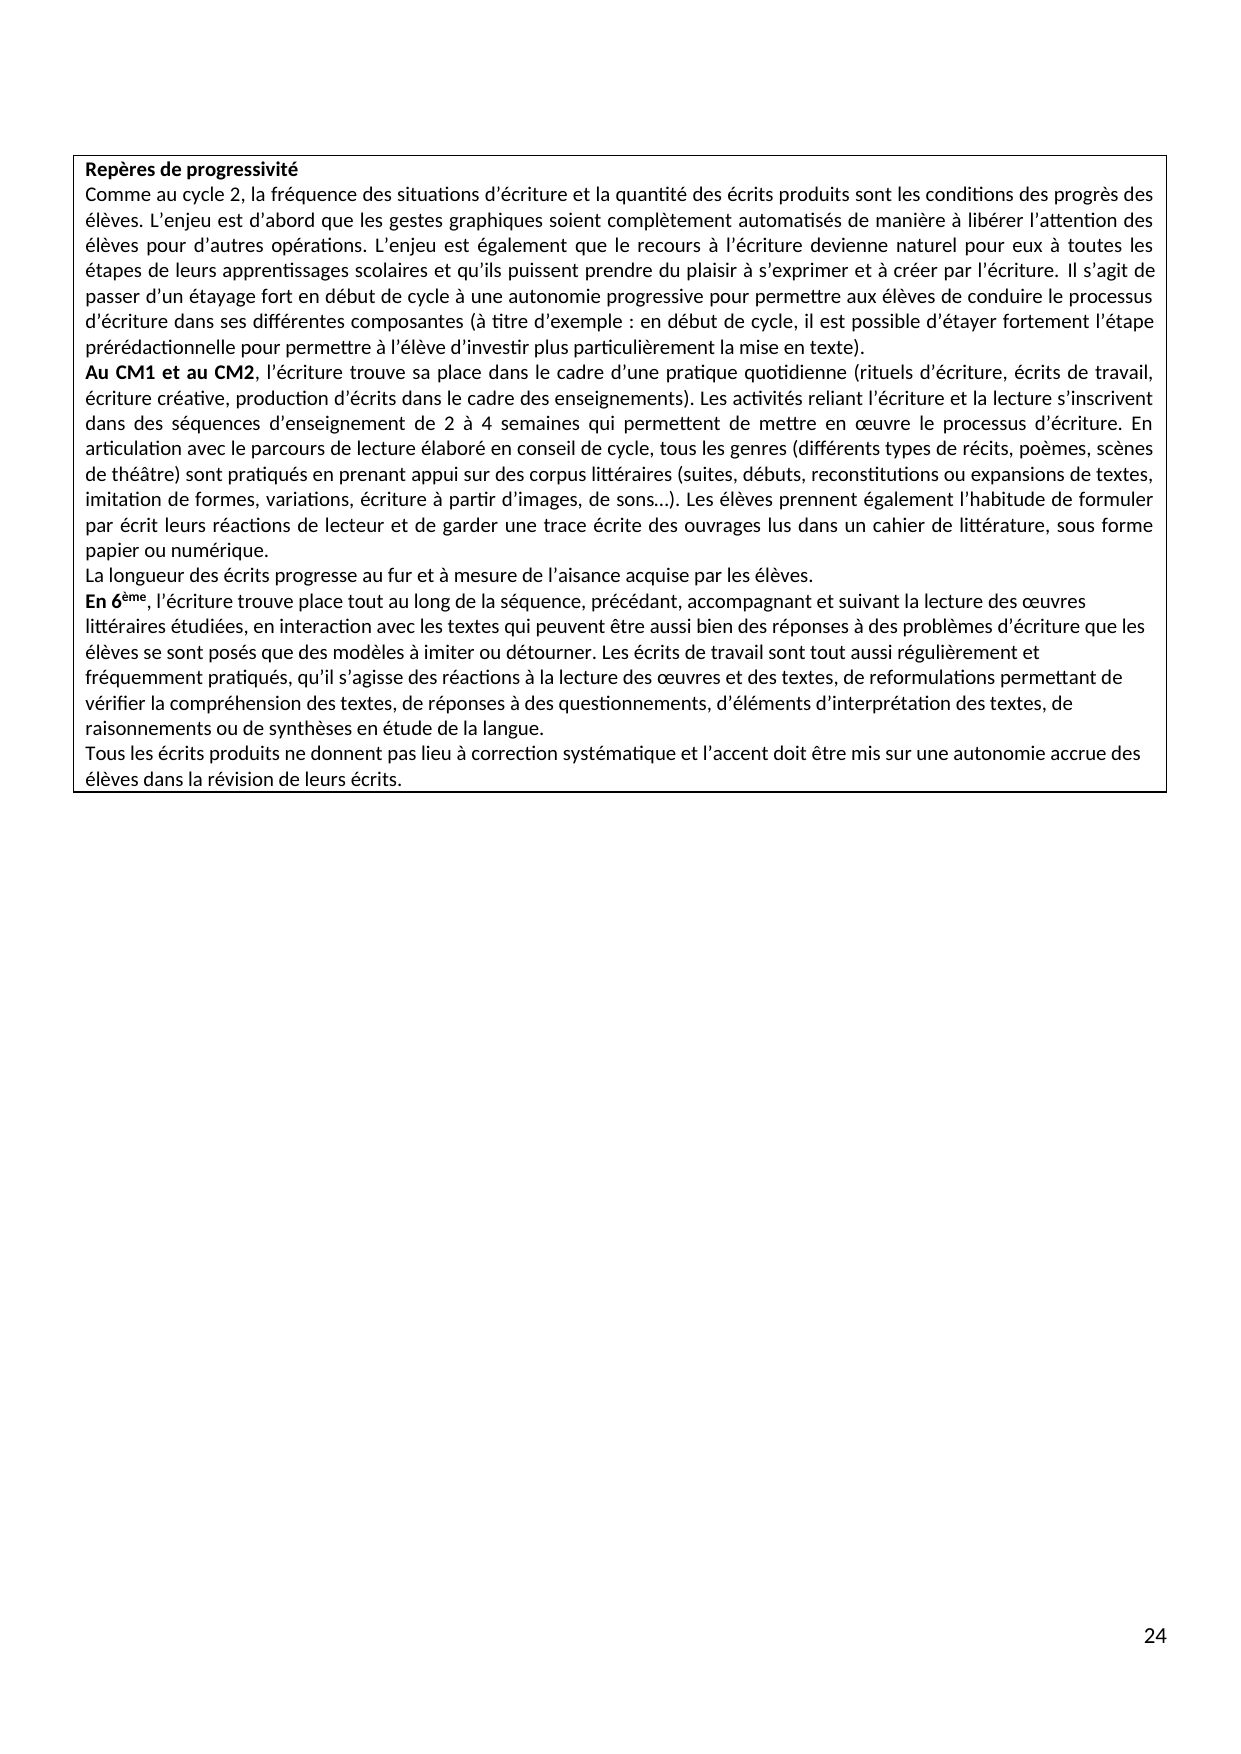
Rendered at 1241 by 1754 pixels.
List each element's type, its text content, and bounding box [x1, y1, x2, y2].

table_cell Repères de progressivité Comme au cycle 2, la fréquence des situations d’écriture et la quantité des écrits produits sont les conditions des progrès des élèves. L’enjeu est d’abord que les gestes graphiques soient complètement automatisés de manière à libérer l’attention des élèves pour d’autres opérations. L’enjeu est également que le recours à l’écriture devienne naturel pour eux à toutes les étapes de leurs apprentissages scolaires et qu’ils puissent prendre du plaisir à s’exprimer et à créer par l’écriture. Il s’agit de passer d’un étayage fort en début de cycle à une autonomie progressive pour permettre aux élèves de conduire le processus d’écriture dans ses différentes composantes (à titre d’exemple : en début de cycle, il est possible d’étayer fortement l’étape prérédactionnelle pour permettre à l’élève d’investir plus particulièrement la mise en texte). Au CM1 et au CM2, l’écriture trouve sa place dans le cadre d’une pratique quotidienne (rituels d’écriture, écrits de travail, écriture créative, production d’écrits dans le cadre des enseignements). Les activités reliant l’écriture et la lecture s’inscrivent dans des séquences d’enseignement de 2 à 4 semaines qui permettent de mettre en œuvre le processus d’écriture. En articulation avec le parcours de lecture élaboré en conseil de cycle, tous les genres (différents types de récits, poèmes, scènes de théâtre) sont pratiqués en prenant appui sur des corpus littéraires (suites, débuts, reconstitutions ou expansions de textes, imitation de formes, variations, écriture à partir d’images, de sons…). Les élèves prennent également l’habitude de formuler par écrit leurs réactions de lecteur et de garder une trace écrite des ouvrages lus dans un cahier de littérature, sous forme papier ou numérique. La longueur des écrits progresse au fur et à mesure de l’aisance acquise par les élèves. En 6ème, l’écriture trouve place tout au long de la séquence, précédant, accompagnant et suivant la lecture des œuvres littéraires étudiées, en interaction avec les textes qui peuvent être aussi bien des réponses à des problèmes d’écriture que les élèves se sont posés que des modèles à imiter ou détourner. Les écrits de travail sont tout aussi régulièrement et fréquemment pratiqués, qu’il s’agisse des réactions à la lecture des œuvres et des textes, de reformulations permettant de vérifier la compréhension des textes, de réponses à des questionnements, d’éléments d’interprétation des textes, de raisonnements ou de synthèses en étude de la langue. Tous les écrits produits ne donnent pas lieu à correction systématique et l’accent doit être mis sur une autonomie accrue des élèves dans la révision de leurs écrits. [74, 156, 1166, 791]
